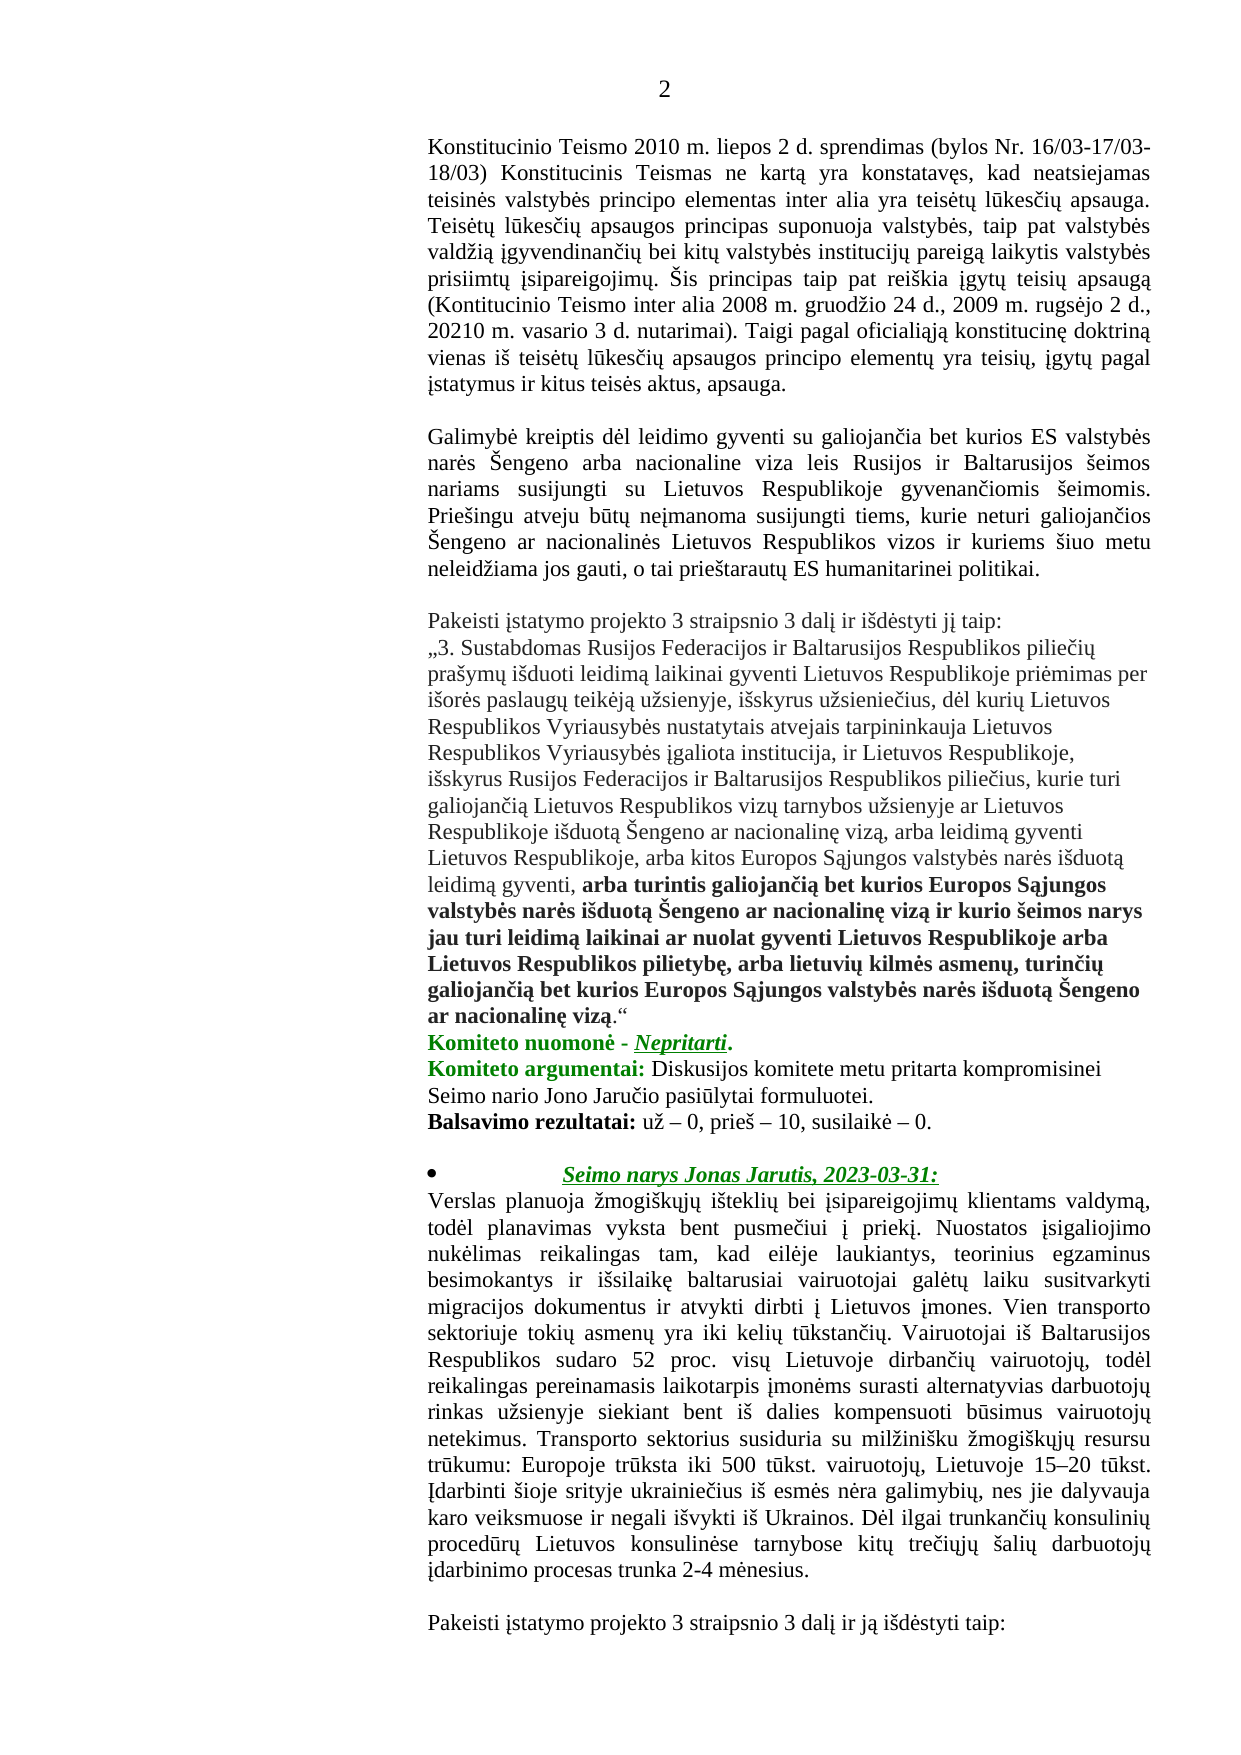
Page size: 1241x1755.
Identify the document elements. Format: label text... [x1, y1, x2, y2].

text Komiteto nuomonė - Nepritarti. [427, 1029, 1152, 1055]
text „3. Sustabdomas Rusijos Federacijos ir Baltarusijos Respublikos piliečių prašymų išduoti leidimą laikinai gyventi Lietuvos Respublikoje priėmimas per išorės paslaugų teikėją užsienyje, išskyrus užsieniečius, dėl kurių Lietuvos Respublikos Vyriausybės nustatytais atvejais tarpininkauja Lietuvos Respublikos Vyriausybės įgaliota institucija, ir Lietuvos Respublikoje, išskyrus Rusijos Federacijos ir Baltarusijos Respublikos piliečius, kurie turi galiojančią Lietuvos Respublikos vizų tarnybos užsienyje ar Lietuvos Respublikoje išduotą Šengeno ar nacionalinę vizą, arba leidimą gyventi Lietuvos Respublikoje, arba kitos Europos Sąjungos valstybės narės išduotą leidimą gyventi, arba turintis galiojančią bet kurios Europos Sąjungos valstybės narės išduotą Šengeno ar nacionalinę vizą ir kurio šeimos narys jau turi leidimą laikinai ar nuolat gyventi Lietuvos Respublikoje arba Lietuvos Respublikos pilietybę, arba lietuvių kilmės asmenų, turinčių galiojančią bet kurios Europos Sąjungos valstybės narės išduotą Šengeno ar nacionalinę vizą.“ [427, 634, 1152, 1029]
text Galimybė kreiptis dėl leidimo gyventi su galiojančia bet kurios ES valstybės narės Šengeno arba nacionaline viza leis Rusijos ir Baltarusijos šeimos nariams susijungti su Lietuvos Respublikoje gyvenančiomis šeimomis. Priešingu atveju būtų neįmanoma susijungti tiems, kurie neturi galiojančios Šengeno ar nacionalinės Lietuvos Respublikos vizos ir kuriems šiuo metu neleidžiama jos gauti, o tai prieštarautų ES humanitarinei politikai. [427, 423, 1152, 581]
text Pakeisti įstatymo projekto 3 straipsnio 3 dalį ir ją išdėstyti taip: [427, 1609, 1152, 1636]
text Pakeisti įstatymo projekto 3 straipsnio 3 dalį ir išdėstyti jį taip: [427, 607, 1152, 634]
list Seimo narys Jonas Jarutis, 2023-03-31: [427, 1161, 1152, 1187]
text Verslas planuoja žmogiškųjų išteklių bei įsipareigojimų klientams valdymą, todėl planavimas vyksta bent pusmečiui į priekį. Nuostatos įsigaliojimo nukėlimas reikalingas tam, kad eilėje laukiantys, teorinius egzaminus besimokantys ir išsilaikę baltarusiai vairuotojai galėtų laiku susitvarkyti migracijos dokumentus ir atvykti dirbti į Lietuvos įmones. Vien transporto sektoriuje tokių asmenų yra iki kelių tūkstančių. Vairuotojai iš Baltarusijos Respublikos sudaro 52 proc. visų Lietuvoje dirbančių vairuotojų, todėl reikalingas pereinamasis laikotarpis įmonėms surasti alternatyvias darbuotojų rinkas užsienyje siekiant bent iš dalies kompensuoti būsimus vairuotojų netekimus. Transporto sektorius susiduria su milžinišku žmogiškųjų resursu trūkumu: Europoje trūksta iki 500 tūkst. vairuotojų, Lietuvoje 15–20 tūkst. Įdarbinti šioje srityje ukrainiečius iš esmės nėra galimybių, nes jie dalyvauja karo veiksmuose ir negali išvykti iš Ukrainos. Dėl ilgai trunkančių konsulinių procedūrų Lietuvos konsulinėse tarnybose kitų trečiųjų šalių darbuotojų įdarbinimo procesas trunka 2-4 mėnesius. [427, 1187, 1152, 1583]
text Komiteto argumentai: Diskusijos komitete metu pritarta kompromisinei Seimo nario Jono Jaručio pasiūlytai formuluotei. [427, 1055, 1152, 1108]
text Konstitucinio Teismo 2010 m. liepos 2 d. sprendimas (bylos Nr. 16/03-17/03-18/03) Konstitucinis Teismas ne kartą yra konstatavęs, kad neatsiejamas teisinės valstybės principo elementas inter alia yra teisėtų lūkesčių apsauga. Teisėtų lūkesčių apsaugos principas suponuoja valstybės, taip pat valstybės valdžią įgyvendinančių bei kitų valstybės institucijų pareigą laikytis valstybės prisiimtų įsipareigojimų. Šis principas taip pat reiškia įgytų teisių apsaugą (Kontitucinio Teismo inter alia 2008 m. gruodžio 24 d., 2009 m. rugsėjo 2 d., 20210 m. vasario 3 d. nutarimai). Taigi pagal oficialiąją konstitucinę doktriną vienas iš teisėtų lūkesčių apsaugos principo elementų yra teisių, įgytų pagal įstatymus ir kitus teisės aktus, apsauga. [427, 133, 1152, 396]
text Balsavimo rezultatai: už – 0, prieš – 10, susilaikė – 0. [427, 1108, 1152, 1134]
